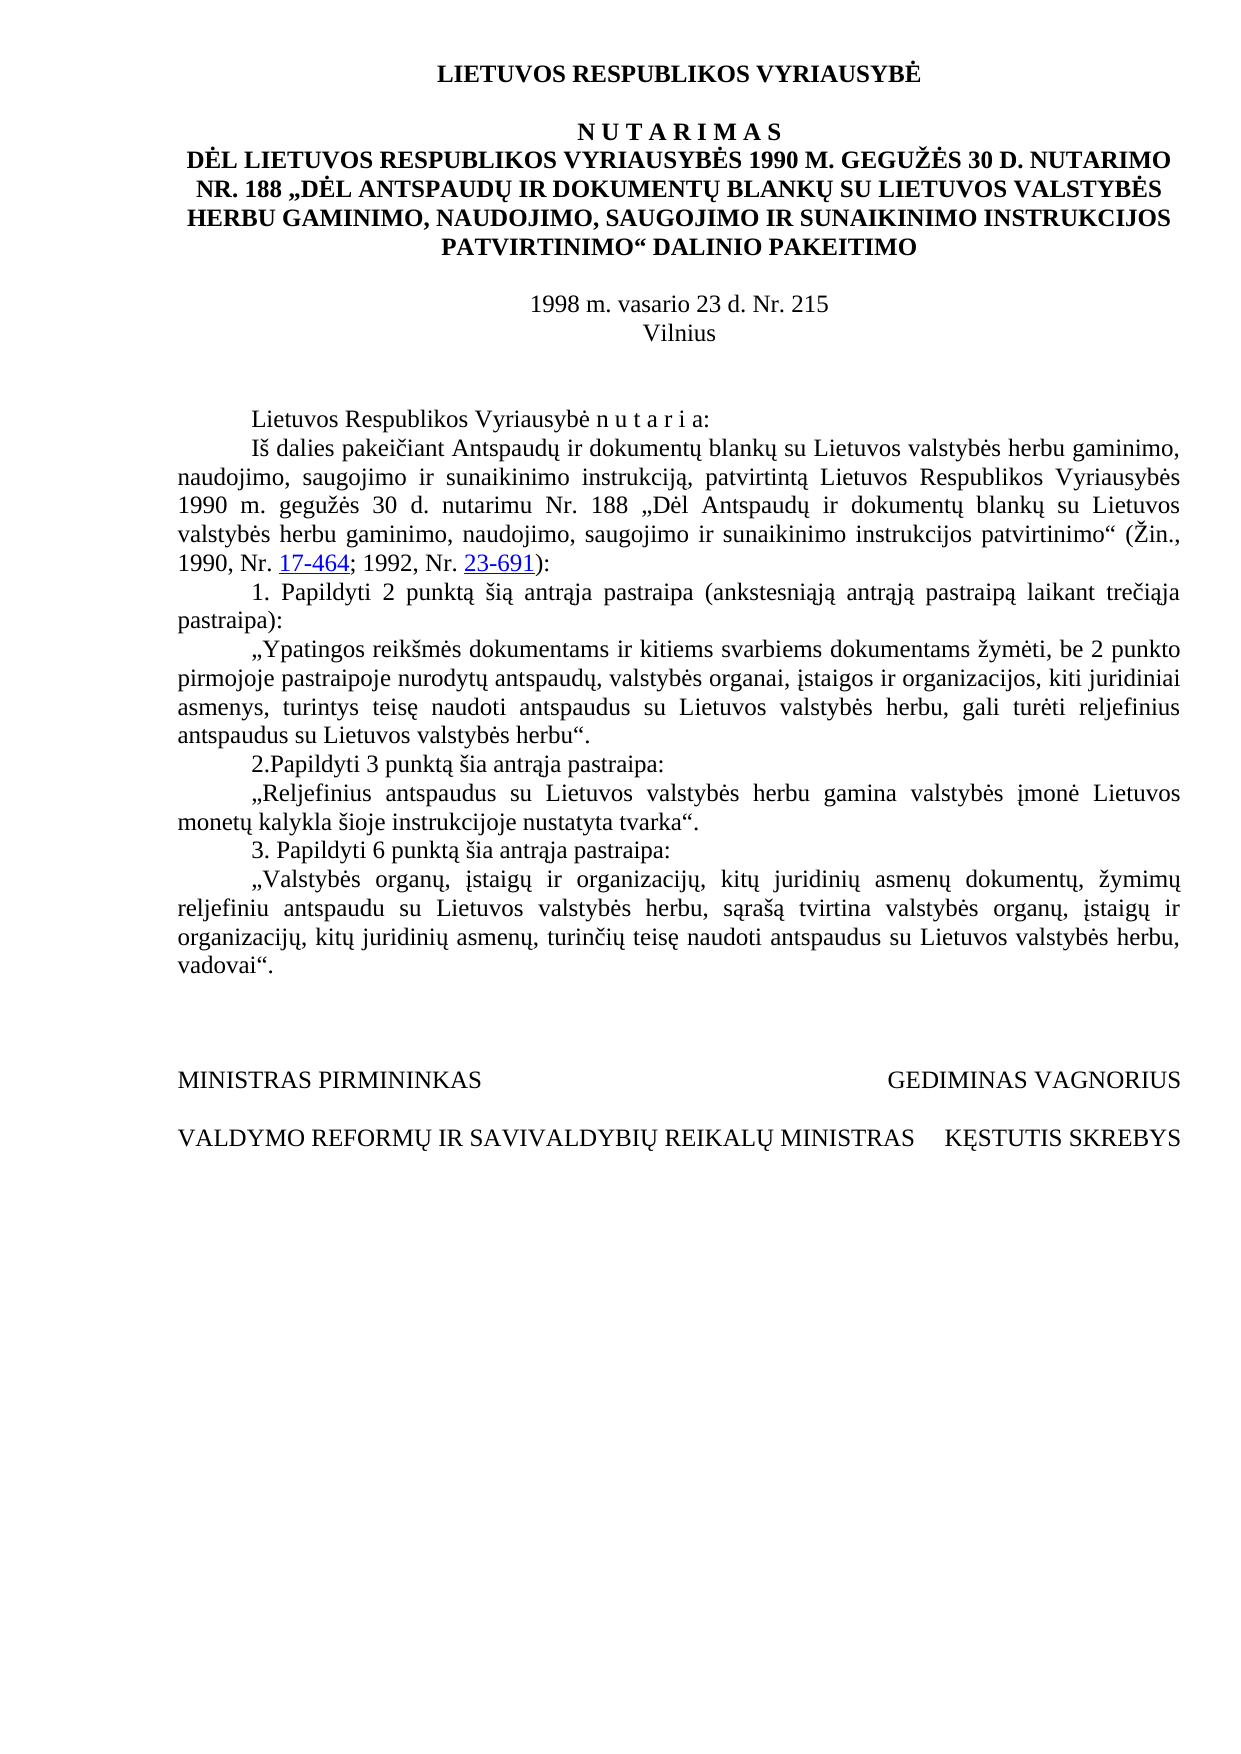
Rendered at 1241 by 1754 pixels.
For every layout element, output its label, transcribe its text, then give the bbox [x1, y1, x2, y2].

text „Reljefinius antspaudus su Lietuvos valstybės herbu gamina valstybės įmonė Lietuvos monetų kalykla šioje instrukcijoje nustatyta tvarka“. [177, 778, 1181, 835]
text Iš dalies pakeičiant Antspaudų ir dokumentų blankų su Lietuvos valstybės herbu gaminimo, naudojimo, saugojimo ir sunaikinimo instrukciją, patvirtintą Lietuvos Respublikos Vyriausybės 1990 m. gegužės 30 d. nutarimu Nr. 188 „Dėl Antspaudų ir dokumentų blankų su Lietuvos valstybės herbu gaminimo, naudojimo, saugojimo ir sunaikinimo instrukcijos patvirtinimo“ (Žin., 1990, Nr. 17-464; 1992, Nr. 23-691): [177, 433, 1181, 577]
text DĖL LIETUVOS RESPUBLIKOS VYRIAUSYBĖS 1990 M. GEGUŽĖS 30 D. NUTARIMO NR. 188 „DĖL ANTSPAUDŲ IR DOKUMENTŲ BLANKŲ SU LIETUVOS VALSTYBĖS HERBU GAMINIMO, NAUDOJIMO, SAUGOJIMO IR SUNAIKINIMO INSTRUKCIJOS PATVIRTINIMO“ DALINIO PAKEITIMO [177, 145, 1181, 260]
text 1998 m. vasario 23 d. Nr. 215 [177, 289, 1181, 318]
text Lietuvos Respublikos Vyriausybė nutaria: [177, 404, 1181, 433]
text VALDYMO REFORMŲ IR SAVIVALDYBIŲ REIKALŲ MINISTRAS KĘSTUTIS SKREBYS [177, 1123, 1181, 1152]
text LIETUVOS RESPUBLIKOS VYRIAUSYBĖ [177, 59, 1181, 88]
text Vilnius [177, 318, 1181, 347]
text „Ypatingos reikšmės dokumentams ir kitiems svarbiems dokumentams žymėti, be 2 punkto pirmojoje pastraipoje nurodytų antspaudų, valstybės organai, įstaigos ir organizacijos, kiti juridiniai asmenys, turintys teisę naudoti antspaudus su Lietuvos valstybės herbu, gali turėti reljefinius antspaudus su Lietuvos valstybės herbu“. [177, 634, 1181, 749]
text MINISTRAS PIRMININKAS GEDIMINAS VAGNORIUS [177, 1065, 1181, 1094]
text „Valstybės organų, įstaigų ir organizacijų, kitų juridinių asmenų dokumentų, žymimų reljefiniu antspaudu su Lietuvos valstybės herbu, sąrašą tvirtina valstybės organų, įstaigų ir organizacijų, kitų juridinių asmenų, turinčių teisę naudoti antspaudus su Lietuvos valstybės herbu, vadovai“. [177, 864, 1181, 979]
text 2.Papildyti 3 punktą šia antrąja pastraipa: [177, 749, 1181, 778]
text N U T A R I M A S [177, 117, 1181, 145]
text 1. Papildyti 2 punktą šią antrąja pastraipa (ankstesniąją antrąją pastraipą laikant trečiąja pastraipa): [177, 577, 1181, 634]
text 3. Papildyti 6 punktą šia antrąja pastraipa: [177, 835, 1181, 864]
